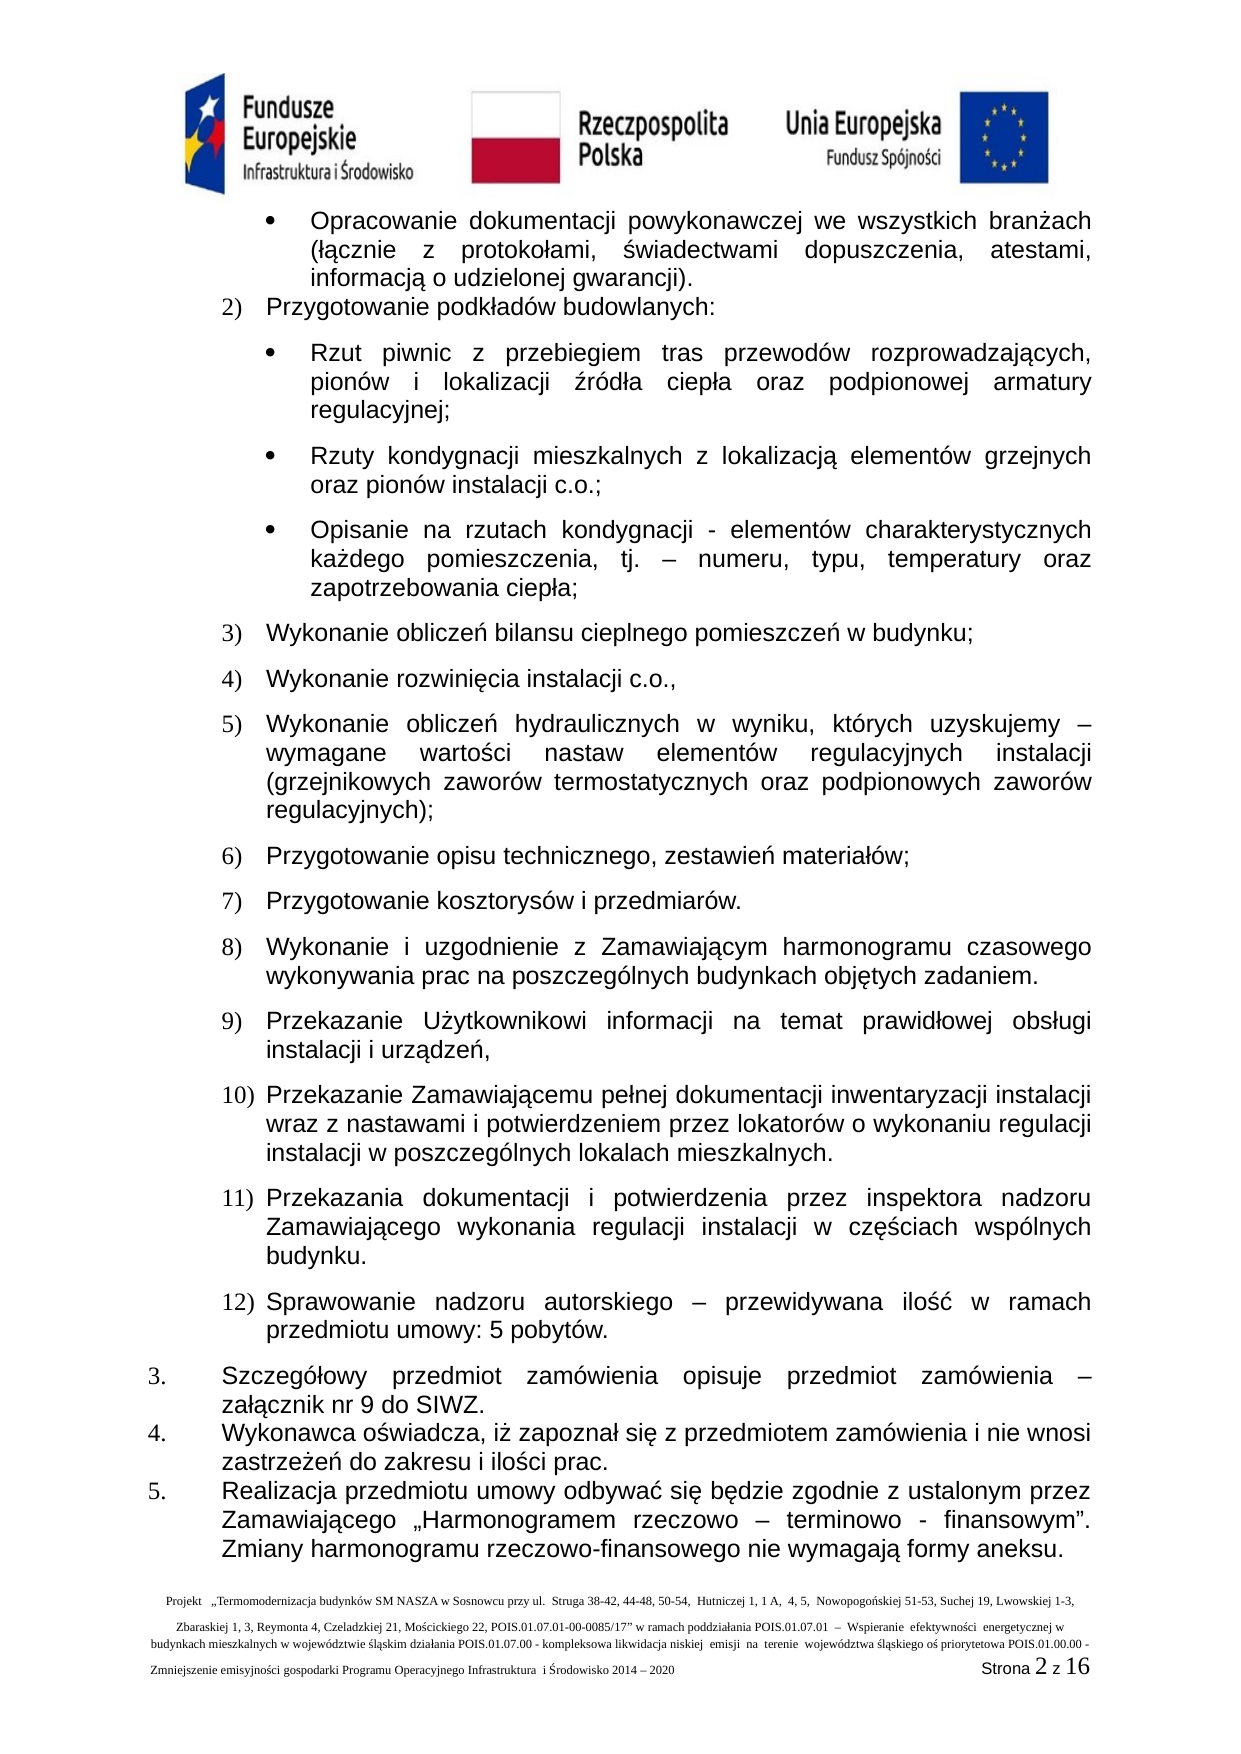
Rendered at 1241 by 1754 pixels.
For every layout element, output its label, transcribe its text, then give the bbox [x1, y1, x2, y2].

list Wykonawca oświadcza, iż zapoznał się z przedmiotem zamówienia i nie wnosi zastrzeżeń do zakresu i ilości prac. [148, 1418, 1093, 1476]
list Przekazanie Zamawiającemu pełnej dokumentacji inwentaryzacji instalacji wraz z nastawami i potwierdzeniem przez lokatorów o wykonaniu regulacji instalacji w poszczególnych lokalach mieszkalnych. [221, 1080, 1093, 1167]
list Przekazanie Użytkownikowi informacji na temat prawidłowej obsługi instalacji i urządzeń, [221, 1006, 1093, 1064]
list Sprawowanie nadzoru autorskiego – przewidywana ilość w ramach przedmiotu umowy: 5 pobytów. [221, 1286, 1093, 1344]
list Rzut piwnic z przebiegiem tras przewodów rozprowadzających, pionów i lokalizacji źródła ciepła oraz podpionowej armatury regulacyjnej; [266, 338, 1093, 424]
list Realizacja przedmiotu umowy odbywać się będzie zgodnie z ustalonym przez Zamawiającego „Harmonogramem rzeczowo – terminowo - finansowym”. Zmiany harmonogramu rzeczowo-finansowego nie wymagają formy aneksu. [148, 1476, 1093, 1562]
list Wykonanie i uzgodnienie z Zamawiającym harmonogramu czasowego wykonywania prac na poszczególnych budynkach objętych zadaniem. [221, 932, 1093, 989]
list Rzuty kondygnacji mieszkalnych z lokalizacją elementów grzejnych oraz pionów instalacji c.o.; [266, 441, 1093, 498]
list Przygotowanie opisu technicznego, zestawień materiałów; [221, 841, 1093, 870]
list Przekazania dokumentacji i potwierdzenia przez inspektora nadzoru Zamawiającego wykonania regulacji instalacji w częściach wspólnych budynku. [221, 1183, 1093, 1270]
list Wykonanie obliczeń hydraulicznych w wyniku, których uzyskujemy – wymagane wartości nastaw elementów regulacyjnych instalacji (grzejnikowych zaworów termostatycznych oraz podpionowych zaworów regulacyjnych); [221, 709, 1093, 824]
list Opracowanie dokumentacji powykonawczej we wszystkich branżach (łącznie z protokołami, świadectwami dopuszczenia, atestami, informacją o udzielonej gwarancji). [266, 206, 1093, 292]
list Opisanie na rzutach kondygnacji - elementów charakterystycznych każdego pomieszczenia, tj. – numeru, typu, temperatury oraz zapotrzebowania ciepła; [266, 515, 1093, 601]
list Szczegółowy przedmiot zamówienia opisuje przedmiot zamówienia – załącznik nr 9 do SIWZ. [148, 1361, 1093, 1418]
list Przygotowanie kosztorysów i przedmiarów. [221, 886, 1093, 915]
list Przygotowanie podkładów budowlanych: [221, 292, 1093, 321]
list Wykonanie obliczeń bilansu cieplnego pomieszczeń w budynku; [221, 618, 1093, 647]
list Wykonanie rozwinięcia instalacji c.o., [221, 663, 1093, 692]
